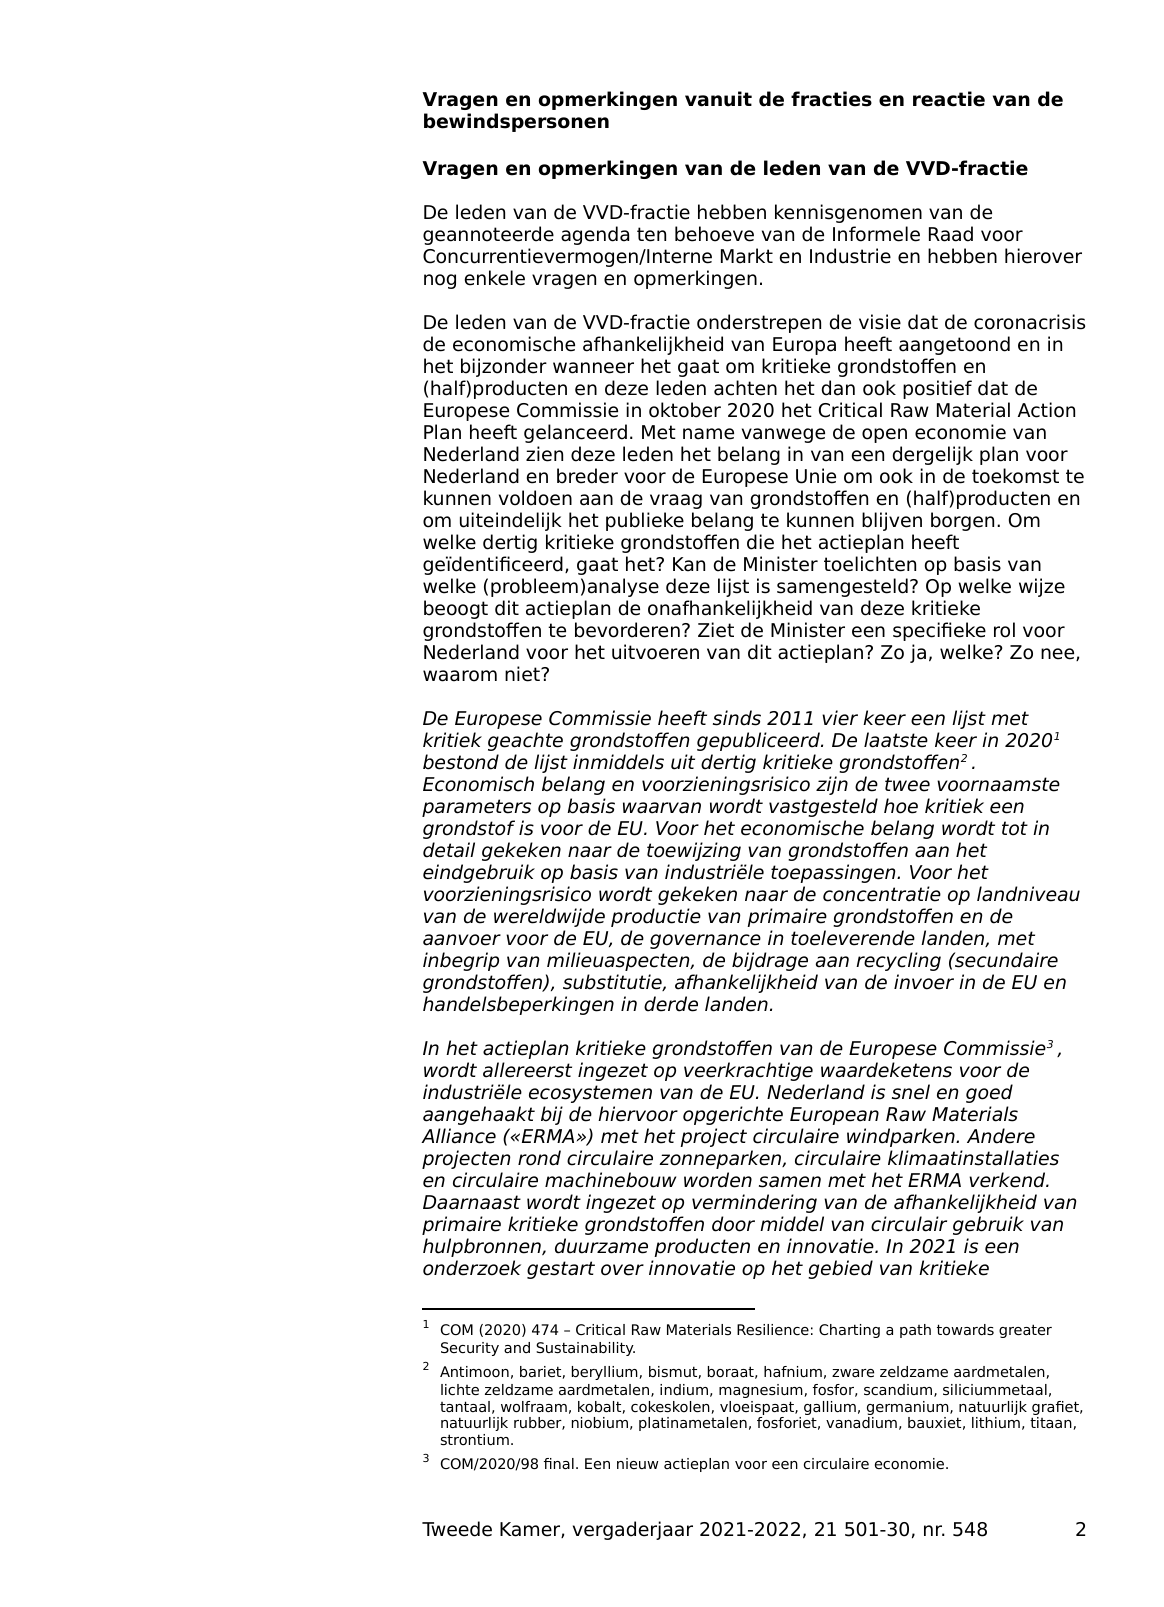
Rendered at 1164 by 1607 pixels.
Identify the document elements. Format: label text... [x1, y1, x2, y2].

text De leden van de VVD-fractie hebben kennisgenomen van de geannoteerde agenda ten behoeve van de Informele Raad voor Concurrentievermogen/Interne Markt en Industrie en hebben hierover nog enkele vragen en opmerkingen. [422, 202, 1087, 290]
text Antimoon, bariet, beryllium, bismut, boraat, hafnium, zware zeldzame aardmetalen, lichte zeldzame aardmetalen, indium, magnesium, fosfor, scandium, siliciummetaal, tantaal, wolfraam, kobalt, cokeskolen, vloeispaat, gallium, germanium, natuurlijk grafiet, natuurlijk rubber, niobium, platinametalen, fosforiet, vanadium, bauxiet, lithium, titaan, strontium. [422, 1360, 1087, 1449]
text COM (2020) 474 – Critical Raw Materials Resilience: Charting a path towards greater Security and Sustainability. [422, 1318, 1087, 1357]
subtitle Vragen en opmerkingen vanuit de fracties en reactie van de bewindspersonen [422, 89, 1087, 133]
text COM/2020/98 final. Een nieuw actieplan voor een circulaire economie. [422, 1452, 1087, 1474]
subtitle Vragen en opmerkingen van de leden van de VVD-fractie [422, 158, 1087, 180]
text De Europese Commissie heeft sinds 2011 vier keer een lijst met kritiek geachte grondstoffen gepubliceerd. De laatste keer in 2020 bestond de lijst inmiddels uit dertig kritieke grondstoffen. Economisch belang en voorzieningsrisico zijn de twee voornaamste parameters op basis waarvan wordt vastgesteld hoe kritiek een grondstof is voor de EU. Voor het economische belang wordt tot in detail gekeken naar de toewijzing van grondstoffen aan het eindgebruik op basis van industriële toepassingen. Voor het voorzieningsrisico wordt gekeken naar de concentratie op landniveau van de wereldwijde productie van primaire grondstoffen en de aanvoer voor de EU, de governance in toeleverende landen, met inbegrip van milieuaspecten, de bijdrage aan recycling (secundaire grondstoffen), substitutie, afhankelijkheid van de invoer in de EU en handelsbeperkingen in derde landen. [422, 708, 1087, 1016]
text In het actieplan kritieke grondstoffen van de Europese Commissie, wordt allereerst ingezet op veerkrachtige waardeketens voor de industriële ecosystemen van de EU. Nederland is snel en goed aangehaakt bij de hiervoor opgerichte European Raw Materials Alliance («ERMA») met het project circulaire windparken. Andere projecten rond circulaire zonneparken, circulaire klimaatinstallaties en circulaire machinebouw worden samen met het ERMA verkend. Daarnaast wordt ingezet op vermindering van de afhankelijkheid van primaire kritieke grondstoffen door middel van circulair gebruik van hulpbronnen, duurzame producten en innovatie. In 2021 is een onderzoek gestart over innovatie op het gebied van kritieke [422, 1038, 1087, 1280]
text De leden van de VVD-fractie onderstrepen de visie dat de coronacrisis de economische afhankelijkheid van Europa heeft aangetoond en in het bijzonder wanneer het gaat om kritieke grondstoffen en (half)producten en deze leden achten het dan ook positief dat de Europese Commissie in oktober 2020 het Critical Raw Material Action Plan heeft gelanceerd. Met name vanwege de open economie van Nederland zien deze leden het belang in van een dergelijk plan voor Nederland en breder voor de Europese Unie om ook in de toekomst te kunnen voldoen aan de vraag van grondstoffen en (half)producten en om uiteindelijk het publieke belang te kunnen blijven borgen. Om welke dertig kritieke grondstoffen die het actieplan heeft geïdentificeerd, gaat het? Kan de Minister toelichten op basis van welke (probleem)analyse deze lijst is samengesteld? Op welke wijze beoogt dit actieplan de onafhankelijkheid van deze kritieke grondstoffen te bevorderen? Ziet de Minister een specifieke rol voor Nederland voor het uitvoeren van dit actieplan? Zo ja, welke? Zo nee, waarom niet? [422, 312, 1087, 686]
